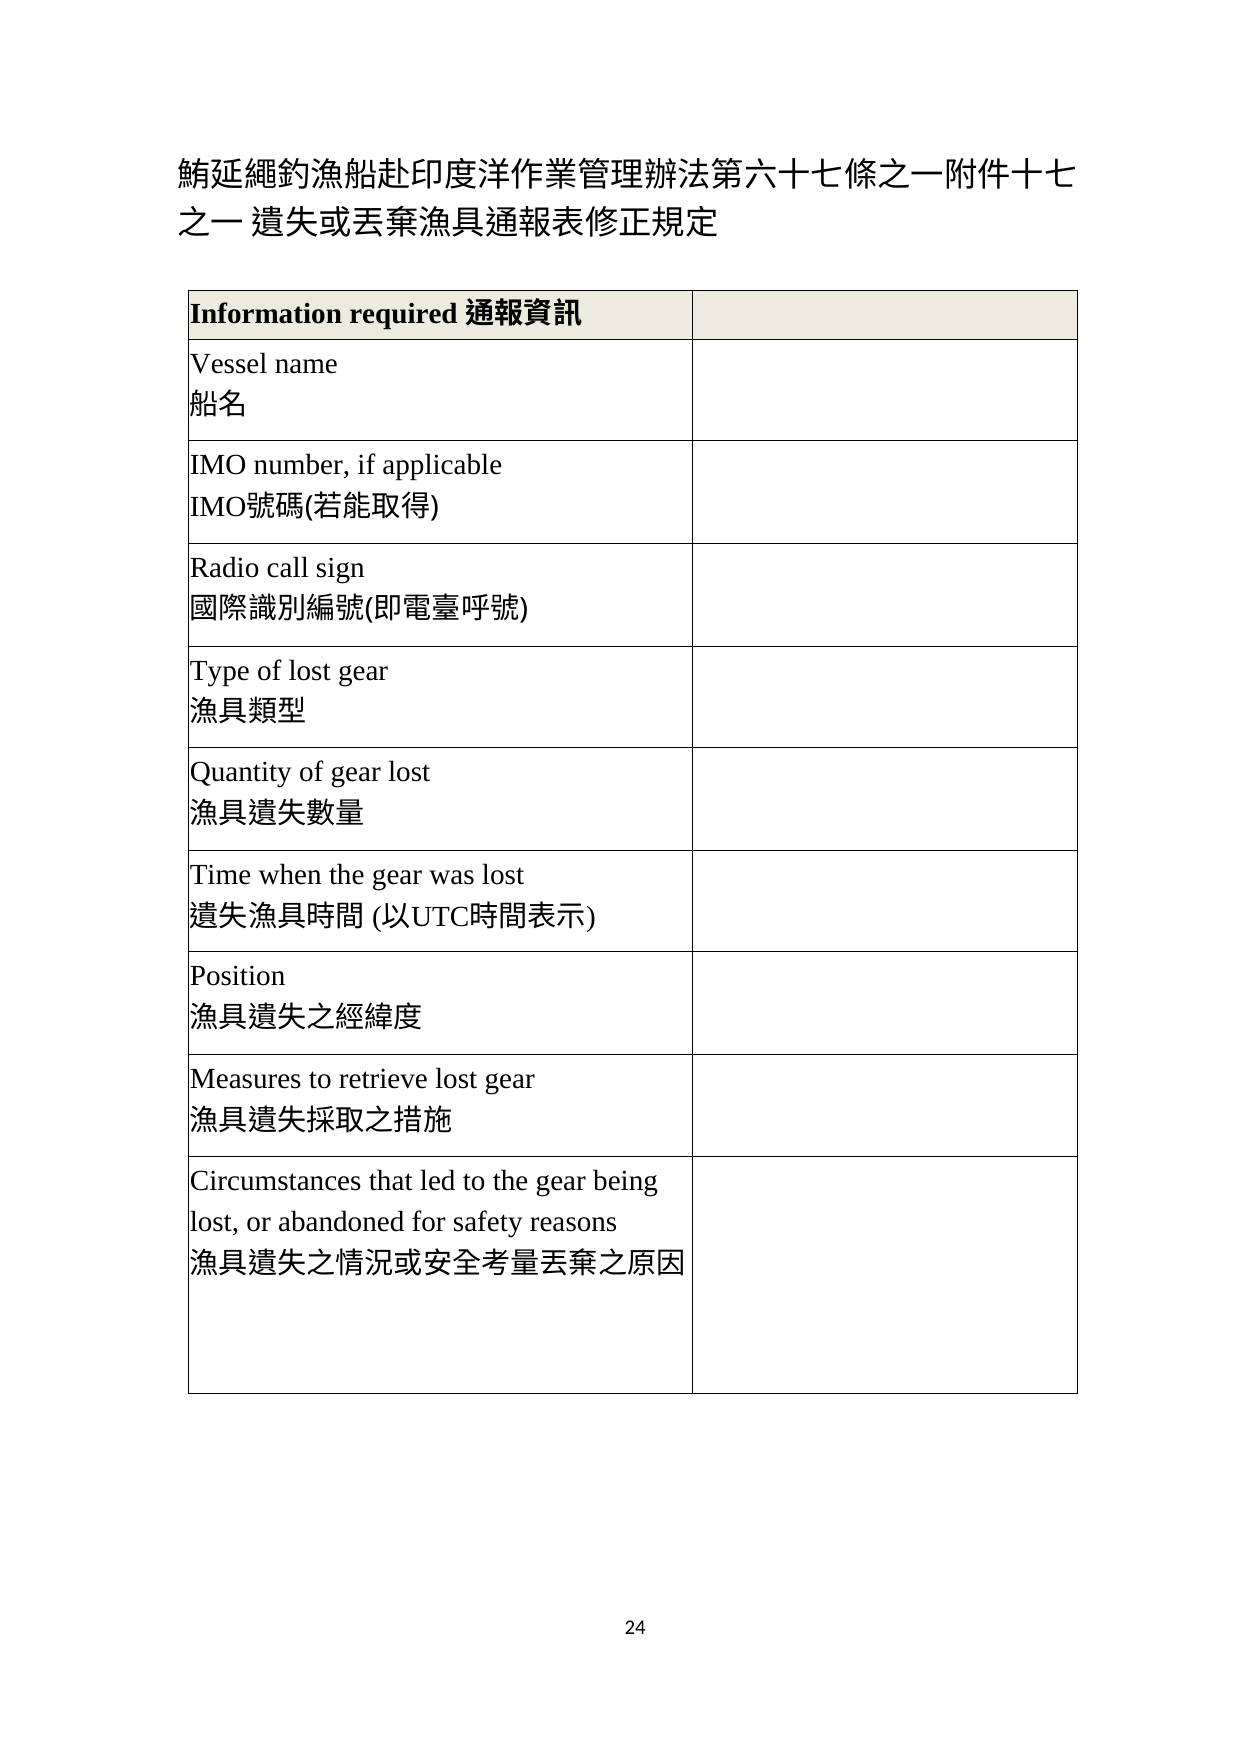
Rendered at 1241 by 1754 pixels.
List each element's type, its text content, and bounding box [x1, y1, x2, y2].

table_cell [693, 952, 1077, 1054]
table_cell Type of lost gear 漁具類型 [189, 647, 692, 747]
table_cell Measures to retrieve lost gear 漁具遺失採取之措施 [189, 1055, 692, 1156]
table_cell Quantity of gear lost 漁具遺失數量 [189, 748, 692, 850]
table_cell [693, 647, 1077, 747]
table_cell Circumstances that led to the gear being lost, or abandoned for safety reasons 漁具遺失之情況或安全考量丟棄之原因 [189, 1157, 692, 1393]
table_cell [693, 748, 1077, 850]
table_header Information required 通報資訊 [189, 291, 692, 339]
table_cell Vessel name 船名 [189, 340, 692, 440]
table_cell IMO number, if applicable IMO號碼(若能取得) [189, 441, 692, 543]
table_cell [693, 1157, 1077, 1393]
table_cell [693, 851, 1077, 951]
table_cell [693, 441, 1077, 543]
table_cell [693, 544, 1077, 646]
table_cell Position 漁具遺失之經緯度 [189, 952, 692, 1054]
table_header [693, 291, 1077, 339]
table_cell Radio call sign 國際識別編號(即電臺呼號) [189, 544, 692, 646]
text 鮪延繩釣漁船赴印度洋作業管理辦法第六十七條之一附件十七之一 遺失或丟棄漁具通報表修正規定 [177, 148, 1092, 244]
table_cell [693, 1055, 1077, 1156]
table_cell Time when the gear was lost 遺失漁具時間 (以UTC時間表示) [189, 851, 692, 951]
table_cell [693, 340, 1077, 440]
